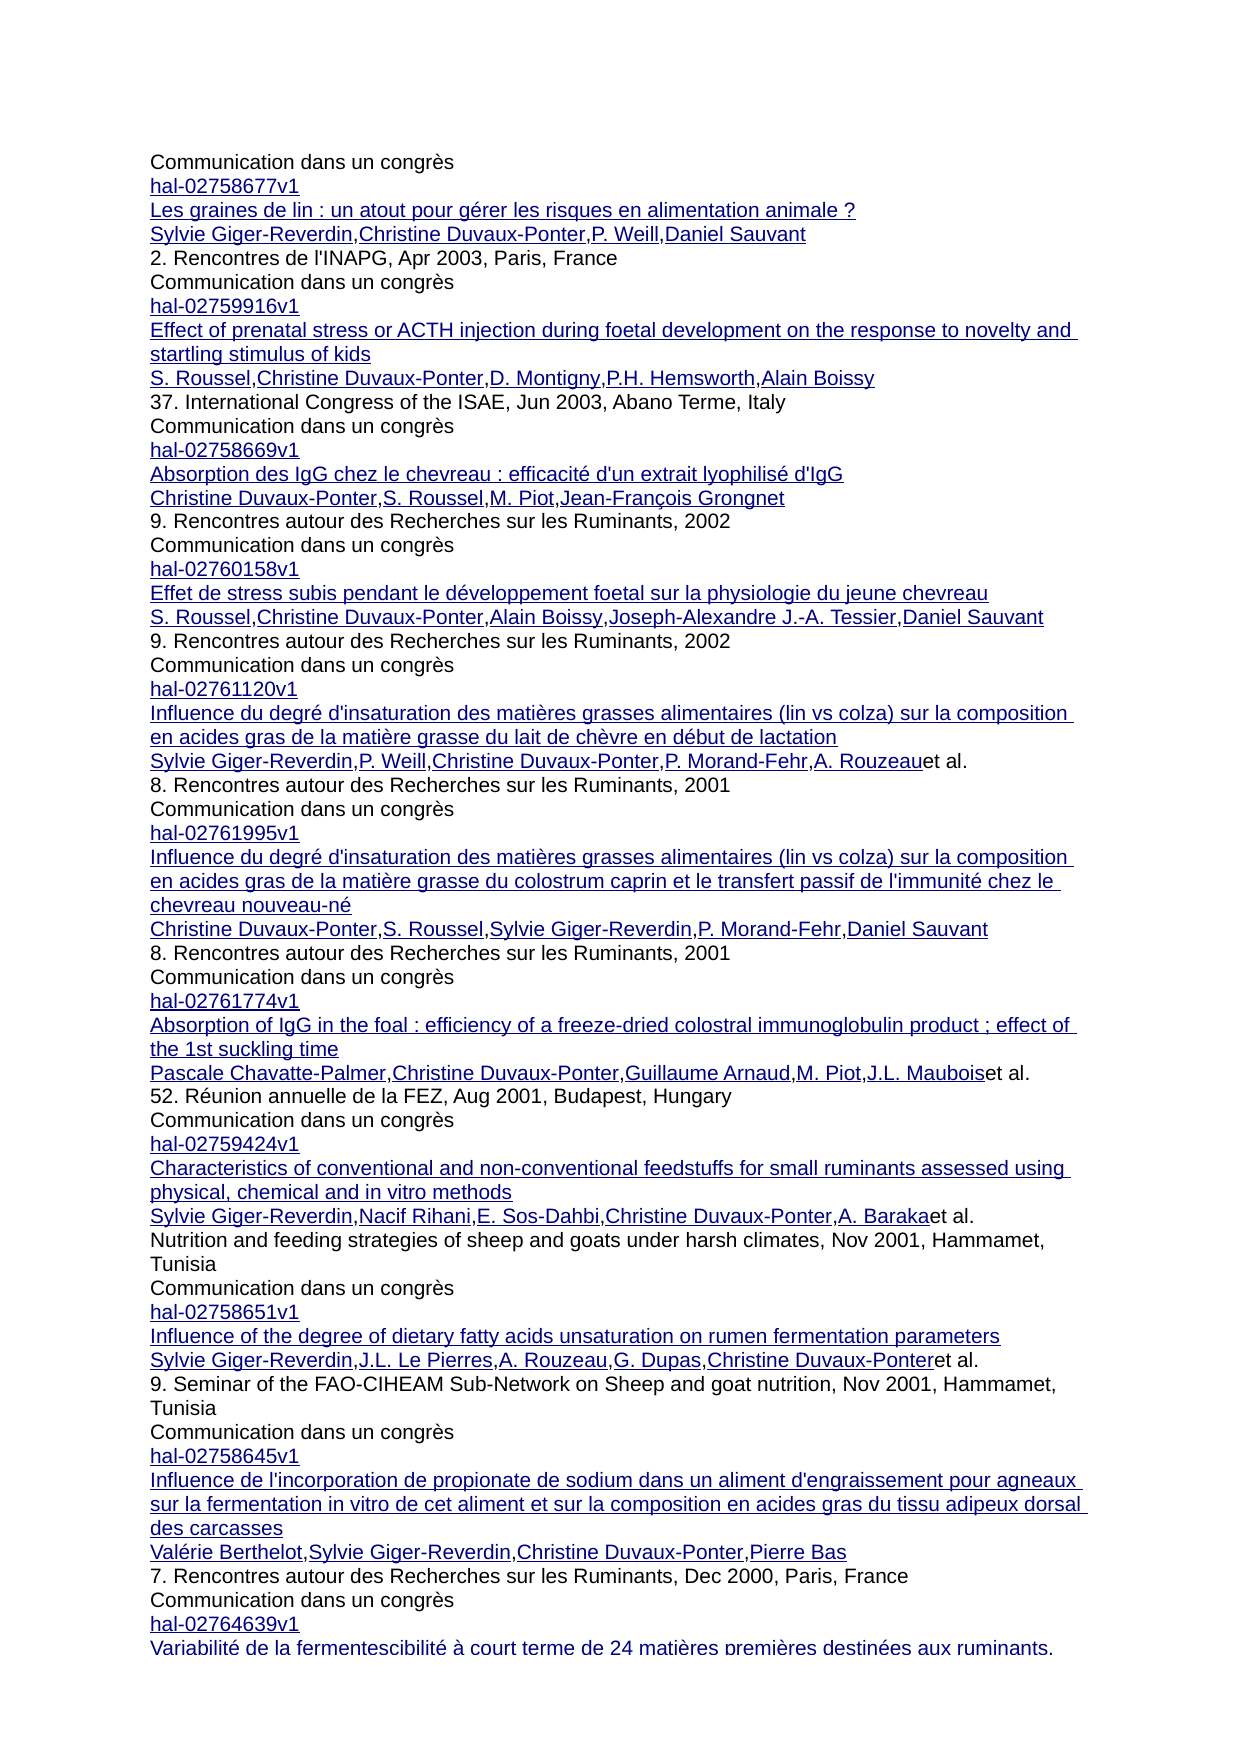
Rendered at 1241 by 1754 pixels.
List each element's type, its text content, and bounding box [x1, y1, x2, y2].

table_cell Influence of the degree of dietary fatty acids unsaturation on rumen fermentation parameters Sylvie Giger-Reverdin,J.L. Le Pierres,A. Rouzeau,G. Dupas,Christine Duvaux-Ponteret al. 9. Seminar of the FAO-CIHEAM Sub-Network on Sheep and goat nutrition, Nov 2001, Hammamet, Tunisia Communication dans un congrès hal-02758645v1 [150, 1324, 1090, 1468]
table_cell Influence du degré d'insaturation des matières grasses alimentaires (lin vs colza) sur la composition en acides gras de la matière grasse du colostrum caprin et le transfert passif de l'immunité chez le chevreau nouveau-né Christine Duvaux-Ponter,S. Roussel,Sylvie Giger-Reverdin,P. Morand-Fehr,Daniel Sauvant 8. Rencontres autour des Recherches sur les Ruminants, 2001 Communication dans un congrès hal-02761774v1 [150, 845, 1090, 1012]
table_cell Communication dans un congrès hal-02758677v1 [150, 150, 1090, 198]
table_cell Absorption des IgG chez le chevreau : efficacité d'un extrait lyophilisé d'IgG Christine Duvaux-Ponter,S. Roussel,M. Piot,Jean-François Grongnet 9. Rencontres autour des Recherches sur les Ruminants, 2002 Communication dans un congrès hal-02760158v1 [150, 461, 1090, 581]
table_cell Variabilité de la fermentescibilité à court terme de 24 matières premières destinées aux ruminants. [150, 1635, 1090, 1655]
table_cell Influence du degré d'insaturation des matières grasses alimentaires (lin vs colza) sur la composition en acides gras de la matière grasse du lait de chèvre en début de lactation Sylvie Giger-Reverdin,P. Weill,Christine Duvaux-Ponter,P. Morand-Fehr,A. Rouzeauet al. 8. Rencontres autour des Recherches sur les Ruminants, 2001 Communication dans un congrès hal-02761995v1 [150, 701, 1090, 845]
table_cell Absorption of IgG in the foal : efficiency of a freeze-dried colostral immunoglobulin product ; effect of the 1st suckling time Pascale Chavatte-Palmer,Christine Duvaux-Ponter,Guillaume Arnaud,M. Piot,J.L. Mauboiset al. 52. Réunion annuelle de la FEZ, Aug 2001, Budapest, Hungary Communication dans un congrès hal-02759424v1 [150, 1013, 1090, 1156]
table_cell Influence de l'incorporation de propionate de sodium dans un aliment d'engraissement pour agneaux sur la fermentation in vitro de cet aliment et sur la composition en acides gras du tissu adipeux dorsal des carcasses Valérie Berthelot,Sylvie Giger-Reverdin,Christine Duvaux-Ponter,Pierre Bas 7. Rencontres autour des Recherches sur les Ruminants, Dec 2000, Paris, France Communication dans un congrès hal-02764639v1 [150, 1468, 1090, 1635]
table_cell Characteristics of conventional and non-conventional feedstuffs for small ruminants assessed using physical, chemical and in vitro methods Sylvie Giger-Reverdin,Nacif Rihani,E. Sos-Dahbi,Christine Duvaux-Ponter,A. Barakaet al. Nutrition and feeding strategies of sheep and goats under harsh climates, Nov 2001, Hammamet, Tunisia Communication dans un congrès hal-02758651v1 [150, 1156, 1090, 1324]
table_cell Effect of prenatal stress or ACTH injection during foetal development on the response to novelty and startling stimulus of kids S. Roussel,Christine Duvaux-Ponter,D. Montigny,P.H. Hemsworth,Alain Boissy 37. International Congress of the ISAE, Jun 2003, Abano Terme, Italy Communication dans un congrès hal-02758669v1 [150, 318, 1090, 461]
table_cell Les graines de lin : un atout pour gérer les risques en alimentation animale ? Sylvie Giger-Reverdin,Christine Duvaux-Ponter,P. Weill,Daniel Sauvant 2. Rencontres de l'INAPG, Apr 2003, Paris, France Communication dans un congrès hal-02759916v1 [150, 198, 1090, 318]
table_cell Effet de stress subis pendant le développement foetal sur la physiologie du jeune chevreau S. Roussel,Christine Duvaux-Ponter,Alain Boissy,Joseph-Alexandre J.-A. Tessier,Daniel Sauvant 9. Rencontres autour des Recherches sur les Ruminants, 2002 Communication dans un congrès hal-02761120v1 [150, 581, 1090, 701]
